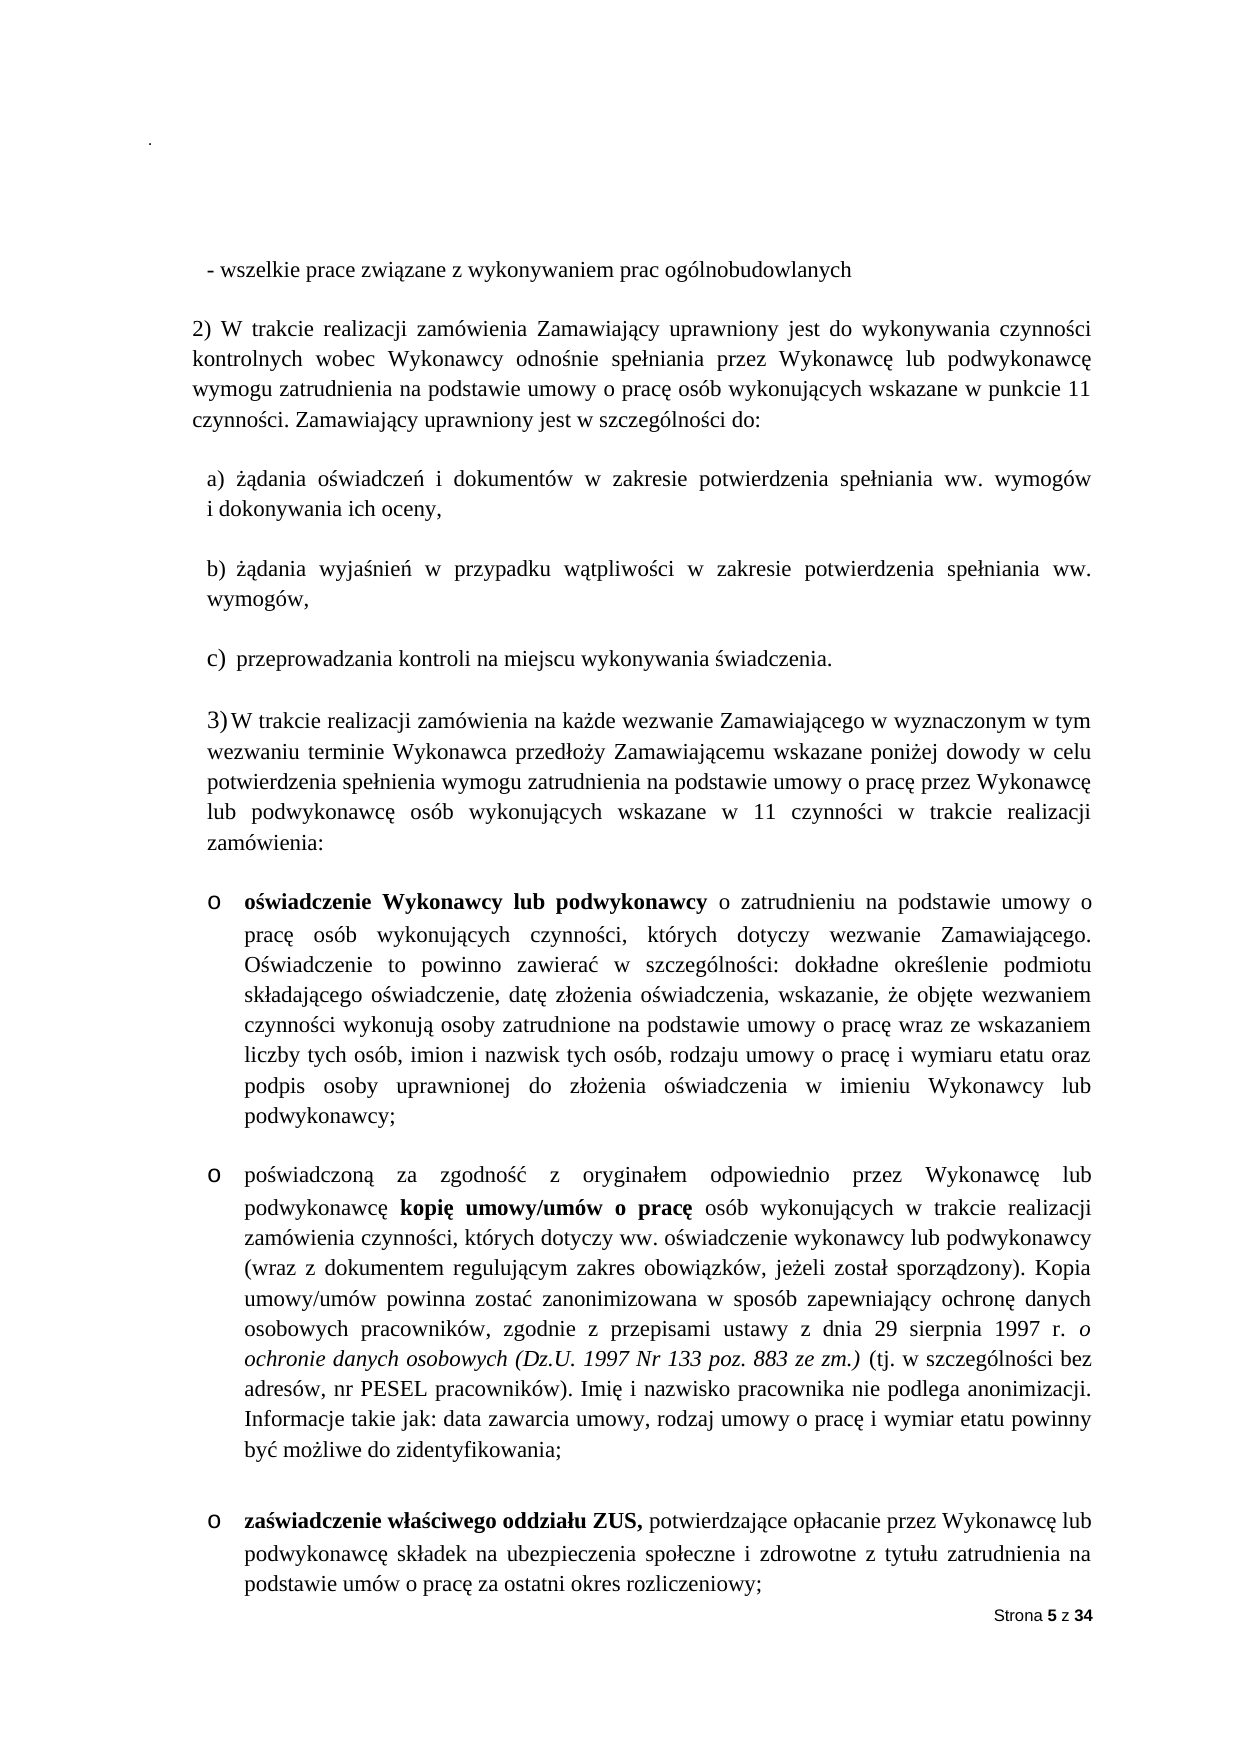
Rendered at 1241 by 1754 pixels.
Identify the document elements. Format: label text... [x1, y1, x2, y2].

list poświadczoną za zgodność z oryginałem odpowiednio przez Wykonawcę lub podwykonawcę kopię umowy/umów o pracę osób wykonujących w trakcie realizacji zamówienia czynności, których dotyczy ww. oświadczenie wykonawcy lub podwykonawcy (wraz z dokumentem regulującym zakres obowiązków, jeżeli został sporządzony). Kopia umowy/umów powinna zostać zanonimizowana w sposób zapewniający ochronę danych osobowych pracowników, zgodnie z przepisami ustawy z dnia 29 sierpnia 1997 r. o ochronie danych osobowych (Dz.U. 1997 Nr 133 poz. 883 ze zm.) (tj. w szczególności bez adresów, nr PESEL pracowników). Imię i nazwisko pracownika nie podlega anonimizacji. Informacje takie jak: data zawarcia umowy, rodzaj umowy o pracę i wymiar etatu powinny być możliwe do zidentyfikowania; [207, 1161, 1093, 1462]
list zaświadczenie właściwego oddziału ZUS, potwierdzające opłacanie przez Wykonawcę lub podwykonawcę składek na ubezpieczenia społeczne i zdrowotne z tytułu zatrudnienia na podstawie umów o pracę za ostatni okres rozliczeniowy; [207, 1508, 1093, 1597]
list żądania wyjaśnień w przypadku wątpliwości w zakresie potwierdzenia spełniania ww. wymogów, [207, 555, 1093, 611]
list żądania oświadczeń i dokumentów w zakresie potwierdzenia spełniania ww. wymogów i dokonywania ich oceny, [207, 465, 1093, 522]
list oświadczenie Wykonawcy lub podwykonawcy o zatrudnieniu na podstawie umowy o pracę osób wykonujących czynności, których dotyczy wezwanie Zamawiającego. Oświadczenie to powinno zawierać w szczególności: dokładne określenie podmiotu składającego oświadczenie, datę złożenia oświadczenia, wskazanie, że objęte wezwaniem czynności wykonują osoby zatrudnione na podstawie umowy o pracę wraz ze wskazaniem liczby tych osób, imion i nazwisk tych osób, rodzaju umowy o pracę i wymiaru etatu oraz podpis osoby uprawnionej do złożenia oświadczenia w imieniu Wykonawcy lub podwykonawcy; [207, 888, 1093, 1128]
text - wszelkie prace związane z wykonywaniem prac ogólnobudowlanych [207, 256, 1093, 282]
list W trakcie realizacji zamówienia na każde wezwanie Zamawiającego w wyznaczonym w tym wezwaniu terminie Wykonawca przedłoży Zamawiającemu wskazane poniżej dowody w celu potwierdzenia spełnienia wymogu zatrudnienia na podstawie umowy o pracę przez Wykonawcę lub podwykonawcę osób wykonujących wskazane w 11 czynności w trakcie realizacji zamówienia: [207, 705, 1093, 855]
list przeprowadzania kontroli na miejscu wykonywania świadczenia. [207, 643, 1078, 672]
text 2) W trakcie realizacji zamówienia Zamawiający uprawniony jest do wykonywania czynności kontrolnych wobec Wykonawcy odnośnie spełniania przez Wykonawcę lub podwykonawcę wymogu zatrudnienia na podstawie umowy o pracę osób wykonujących wskazane w punkcie 11 czynności. Zamawiający uprawniony jest w szczególności do: [192, 315, 1093, 432]
